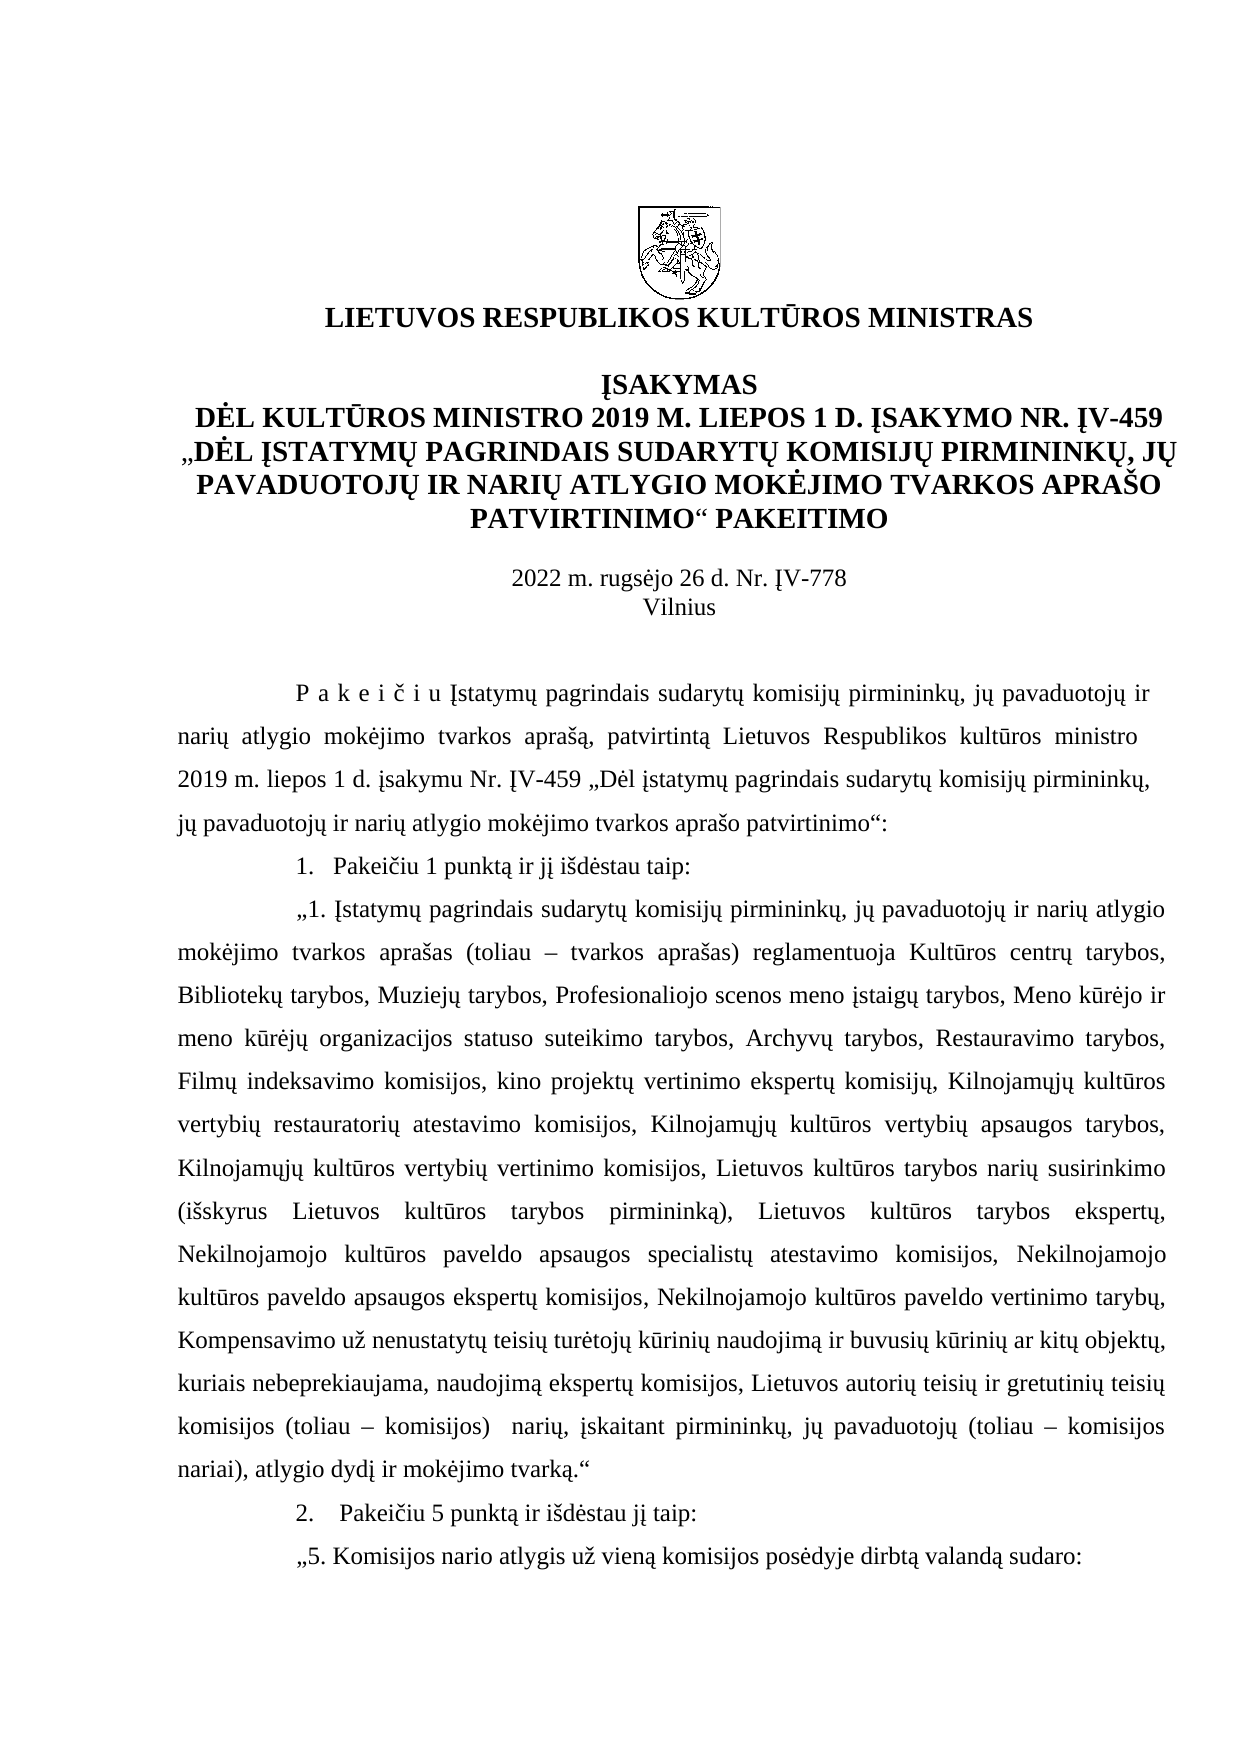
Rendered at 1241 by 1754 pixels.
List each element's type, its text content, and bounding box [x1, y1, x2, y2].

text P a k e i č i u Įstatymų pagrindais sudarytų komisijų pirmininkų, jų pavaduotojų ir narių atlygio mokėjimo tvarkos aprašą, patvirtintą Lietuvos Respublikos kultūros ministro 2019 m. liepos 1 d. įsakymu Nr. ĮV-459 „Dėl įstatymų pagrindais sudarytų komisijų pirmininkų, jų pavaduotojų ir narių atlygio mokėjimo tvarkos aprašo patvirtinimo“: [177, 678, 1152, 836]
text DĖL KULTŪROS MINISTRO 2019 M. LIEPOS 1 D. ĮSAKYMO NR. ĮV-459 „DĖL ĮSTATYMŲ PAGRINDAIS SUDARYTŲ KOMISIJŲ PIRMININKŲ, JŲ PAVADUOTOJŲ IR NARIŲ ATLYGIO MOKĖJIMO TVARKOS APRAŠO PATVIRTINIMO“ PAKEITIMO [177, 400, 1181, 534]
text „1. Įstatymų pagrindais sudarytų komisijų pirmininkų, jų pavaduotojų ir narių atlygio mokėjimo tvarkos aprašas (toliau – tvarkos aprašas) reglamentuoja Kultūros centrų tarybos, Bibliotekų tarybos, Muziejų tarybos, Profesionaliojo scenos meno įstaigų tarybos, Meno kūrėjo ir meno kūrėjų organizacijos statuso suteikimo tarybos, Archyvų tarybos, Restauravimo tarybos, Filmų indeksavimo komisijos, kino projektų vertinimo ekspertų komisijų, Kilnojamųjų kultūros vertybių restauratorių atestavimo komisijos, Kilnojamųjų kultūros vertybių apsaugos tarybos, Kilnojamųjų kultūros vertybių vertinimo komisijos, Lietuvos kultūros tarybos narių susirinkimo (išskyrus Lietuvos kultūros tarybos pirmininką), Lietuvos kultūros tarybos ekspertų, Nekilnojamojo kultūros paveldo apsaugos specialistų atestavimo komisijos, Nekilnojamojo kultūros paveldo apsaugos ekspertų komisijos, Nekilnojamojo kultūros paveldo vertinimo tarybų, Kompensavimo už nenustatytų teisių turėtojų kūrinių naudojimą ir buvusių kūrinių ar kitų objektų, kuriais nebeprekiaujama, naudojimą ekspertų komisijos, Lietuvos autorių teisių ir gretutinių teisių komisijos (toliau – komisijos) narių, įskaitant pirmininkų, jų pavaduotojų (toliau – komisijos nariai), atlygio dydį ir mokėjimo tvarką.“ [177, 894, 1166, 1483]
text Vilnius [177, 592, 1181, 621]
text „5. Komisijos nario atlygis už vieną komisijos posėdyje dirbtą valandą sudaro: [177, 1541, 1166, 1569]
text ĮSAKYMAS [177, 367, 1181, 400]
text LIETUVOS RESPUBLIKOS KULTŪROS MINISTRAS [177, 300, 1181, 333]
text 2022 m. rugsėjo 26 d. Nr. ĮV-778 [177, 563, 1181, 592]
text 1. Pakeičiu 1 punktą ir jį išdėstau taip: [295, 851, 1181, 879]
text 2. Pakeičiu 5 punktą ir išdėstau jį taip: [295, 1498, 1181, 1526]
